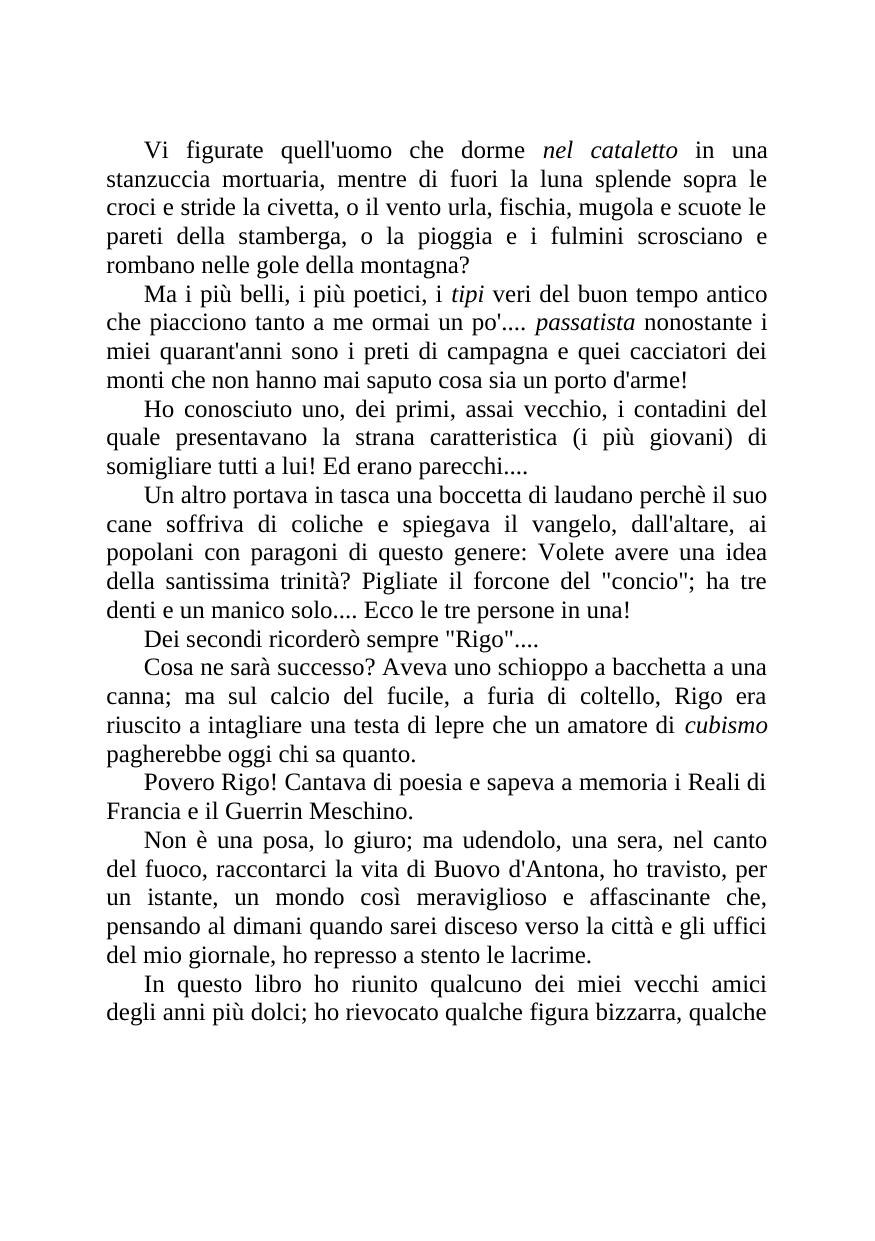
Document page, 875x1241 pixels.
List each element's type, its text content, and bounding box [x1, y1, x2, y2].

text Vi figurate quell'uomo che dorme nel cataletto in una stanzuccia mortuaria, mentre di fuori la luna splende sopra le croci e stride la civetta, o il vento urla, fischia, mugola e scuote le pareti della stamberga, o la pioggia e i fulmini scrosciano e rombano nelle gole della montagna? [106, 135, 768, 279]
text Povero Rigo! Cantava di poesia e sapeva a memoria i Reali di Francia e il Guerrin Meschino. [106, 767, 768, 825]
text Cosa ne sarà successo? Aveva uno schioppo a bacchetta a una canna; ma sul calcio del fucile, a furia di coltello, Rigo era riuscito a intagliare una testa di lepre che un amatore di cubismo pagherebbe oggi chi sa quanto. [106, 652, 768, 767]
text Ma i più belli, i più poetici, i tipi veri del buon tempo antico che piacciono tanto a me ormai un po'.... passatista nonostante i miei quarant'anni sono i preti di campagna e quei cacciatori dei monti che non hanno mai saputo cosa sia un porto d'arme! [106, 279, 768, 394]
text Un altro portava in tasca una boccetta di laudano perchè il suo cane soffriva di coliche e spiegava il vangelo, dall'altare, ai popolani con paragoni di questo genere: Volete avere una idea della santissima trinità? Pigliate il forcone del "concio"; ha tre denti e un manico solo.... Ecco le tre persone in una! [106, 480, 768, 624]
text In questo libro ho riunito qualcuno dei miei vecchi amici degli anni più dolci; ho rievocato qualche figura bizzarra, qualche [106, 969, 768, 1026]
text Non è una posa, lo giuro; ma udendolo, una sera, nel canto del fuoco, raccontarci la vita di Buovo d'Antona, ho travisto, per un istante, un mondo così meraviglioso e affascinante che, pensando al dimani quando sarei disceso verso la città e gli uffici del mio giornale, ho represso a stento le lacrime. [106, 825, 768, 969]
text Ho conosciuto uno, dei primi, assai vecchio, i contadini del quale presentavano la strana caratteristica (i più giovani) di somigliare tutti a lui! Ed erano parecchi.... [106, 394, 768, 480]
text Dei secondi ricorderò sempre "Rigo".... [106, 624, 768, 652]
